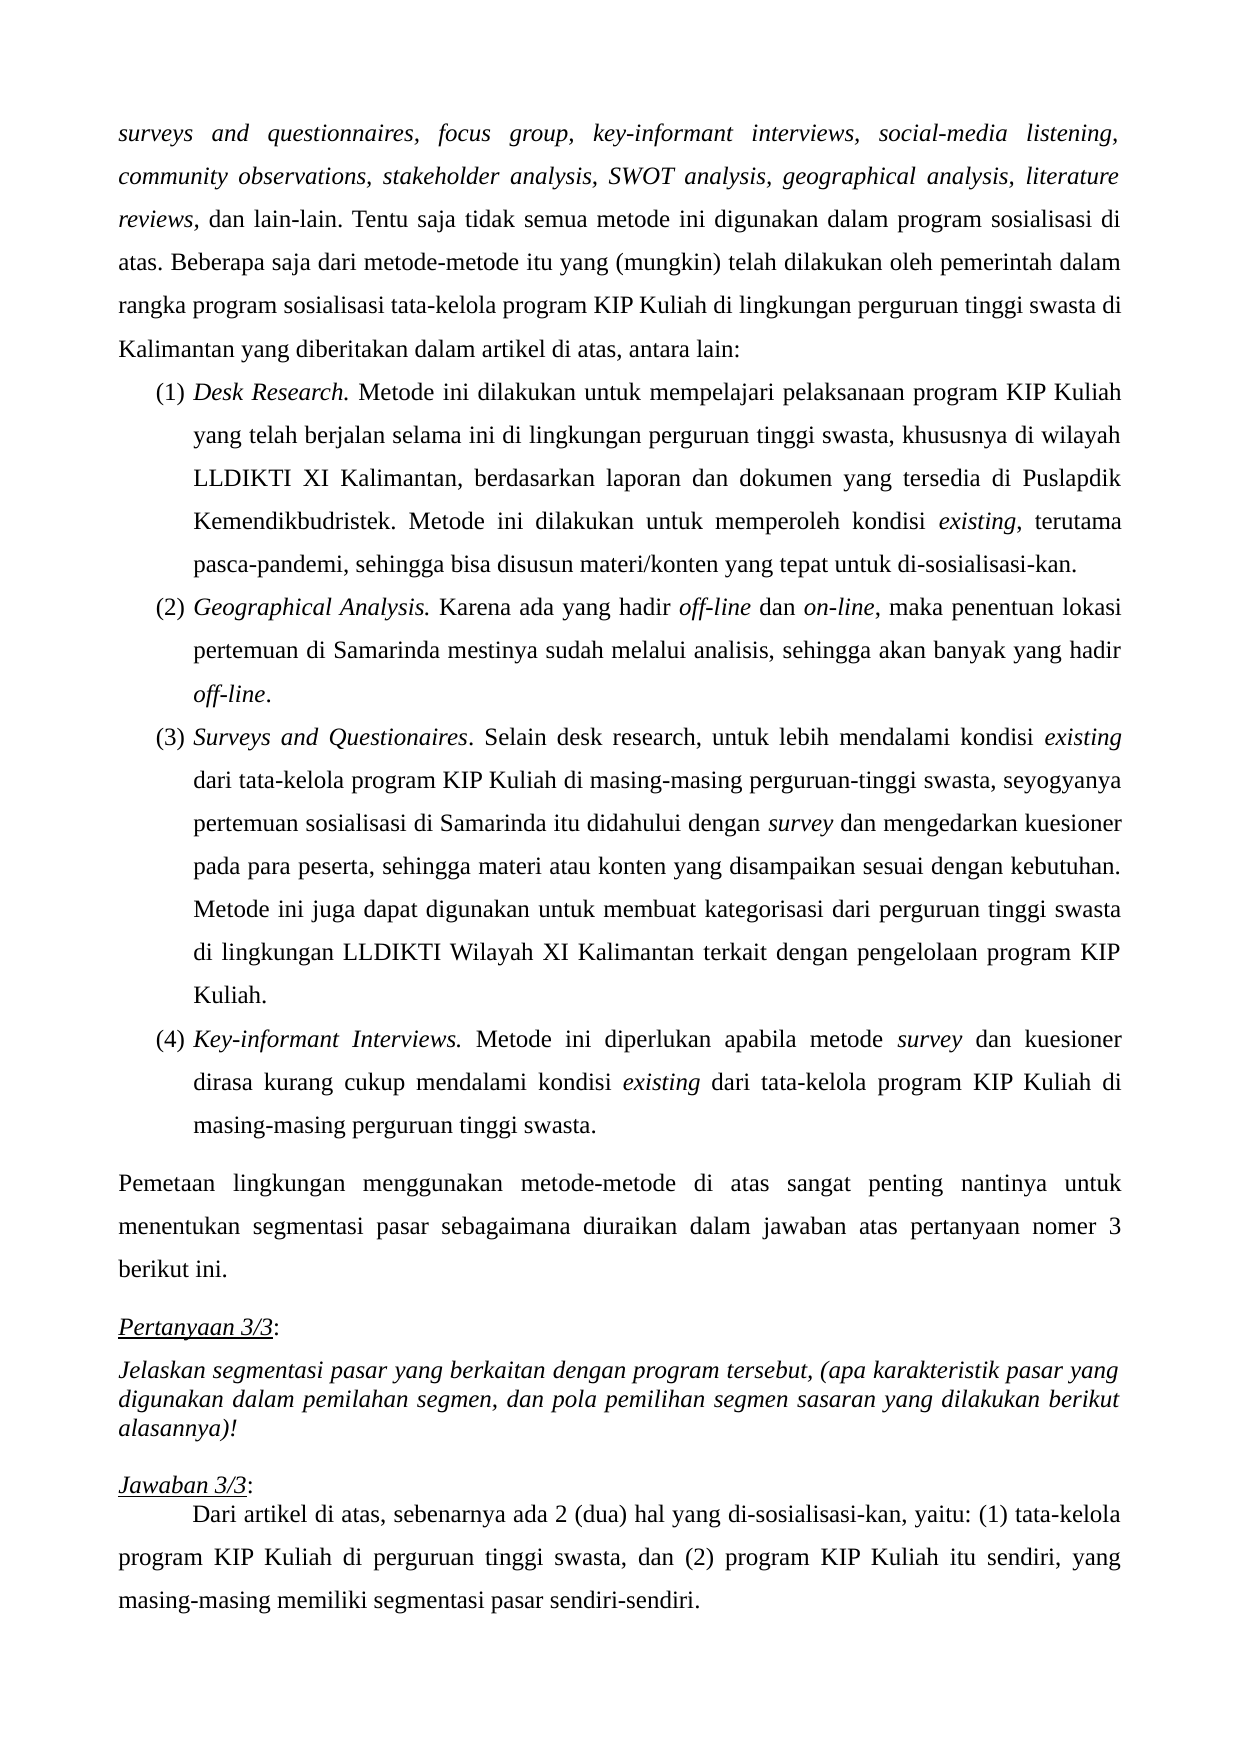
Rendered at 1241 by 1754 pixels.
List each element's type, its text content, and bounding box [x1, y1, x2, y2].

list Geographical Analysis. Karena ada yang hadir off-line dan on-line, maka penentuan lokasi pertemuan di Samarinda mestinya sudah melalui analisis, sehingga akan banyak yang hadir off-line. [156, 592, 1122, 707]
list Desk Research. Metode ini dilakukan untuk mempelajari pelaksanaan program KIP Kuliah yang telah berjalan selama ini di lingkungan perguruan tinggi swasta, khususnya di wilayah LLDIKTI XI Kalimantan, berdasarkan laporan dan dokumen yang tersedia di Puslapdik Kemendikbudristek. Metode ini dilakukan untuk memperoleh kondisi existing, terutama pasca-pandemi, sehingga bisa disusun materi/konten yang tepat untuk di-sosialisasi-kan. [156, 377, 1122, 578]
text Jawaban 3/3: [118, 1471, 1122, 1499]
list Pemetaan lingkungan menggunakan metode-metode di atas sangat penting nantinya untuk menentukan segmentasi pasar sebagaimana diuraikan dalam jawaban atas pertanyaan nomer 3 berikut ini. [118, 1168, 1122, 1283]
list Key-informant Interviews. Metode ini diperlukan apabila metode survey dan kuesioner dirasa kurang cukup mendalami kondisi existing dari tata-kelola program KIP Kuliah di masing-masing perguruan tinggi swasta. [156, 1024, 1122, 1139]
text Jelaskan segmentasi pasar yang berkaitan dengan program tersebut, (apa karakteristik pasar yang digunakan dalam pemilahan segmen, dan pola pemilihan segmen sasaran yang dilakukan berikut alasannya)! [118, 1356, 1122, 1442]
text Dari artikel di atas, sebenarnya ada 2 (dua) hal yang di-sosialisasi-kan, yaitu: (1) tata-kelola program KIP Kuliah di perguruan tinggi swasta, dan (2) program KIP Kuliah itu sendiri, yang masing-masing memiliki segmentasi pasar sendiri-sendiri. [118, 1499, 1122, 1614]
text Pertanyaan 3/3: [118, 1312, 1122, 1341]
list Surveys and Questionaires. Selain desk research, untuk lebih mendalami kondisi existing dari tata-kelola program KIP Kuliah di masing-masing perguruan-tinggi swasta, seyogyanya pertemuan sosialisasi di Samarinda itu didahului dengan survey dan mengedarkan kuesioner pada para peserta, sehingga materi atau konten yang disampaikan sesuai dengan kebutuhan. Metode ini juga dapat digunakan untuk membuat kategorisasi dari perguruan tinggi swasta di lingkungan LLDIKTI Wilayah XI Kalimantan terkait dengan pengelolaan program KIP Kuliah. [156, 722, 1122, 1009]
text surveys and questionnaires, focus group, key-informant interviews, social-media listening, community observations, stakeholder analysis, SWOT analysis, geographical analysis, literature reviews, dan lain-lain. Tentu saja tidak semua metode ini digunakan dalam program sosialisasi di atas. Beberapa saja dari metode-metode itu yang (mungkin) telah dilakukan oleh pemerintah dalam rangka program sosialisasi tata-kelola program KIP Kuliah di lingkungan perguruan tinggi swasta di Kalimantan yang diberitakan dalam artikel di atas, antara lain: [118, 118, 1122, 362]
